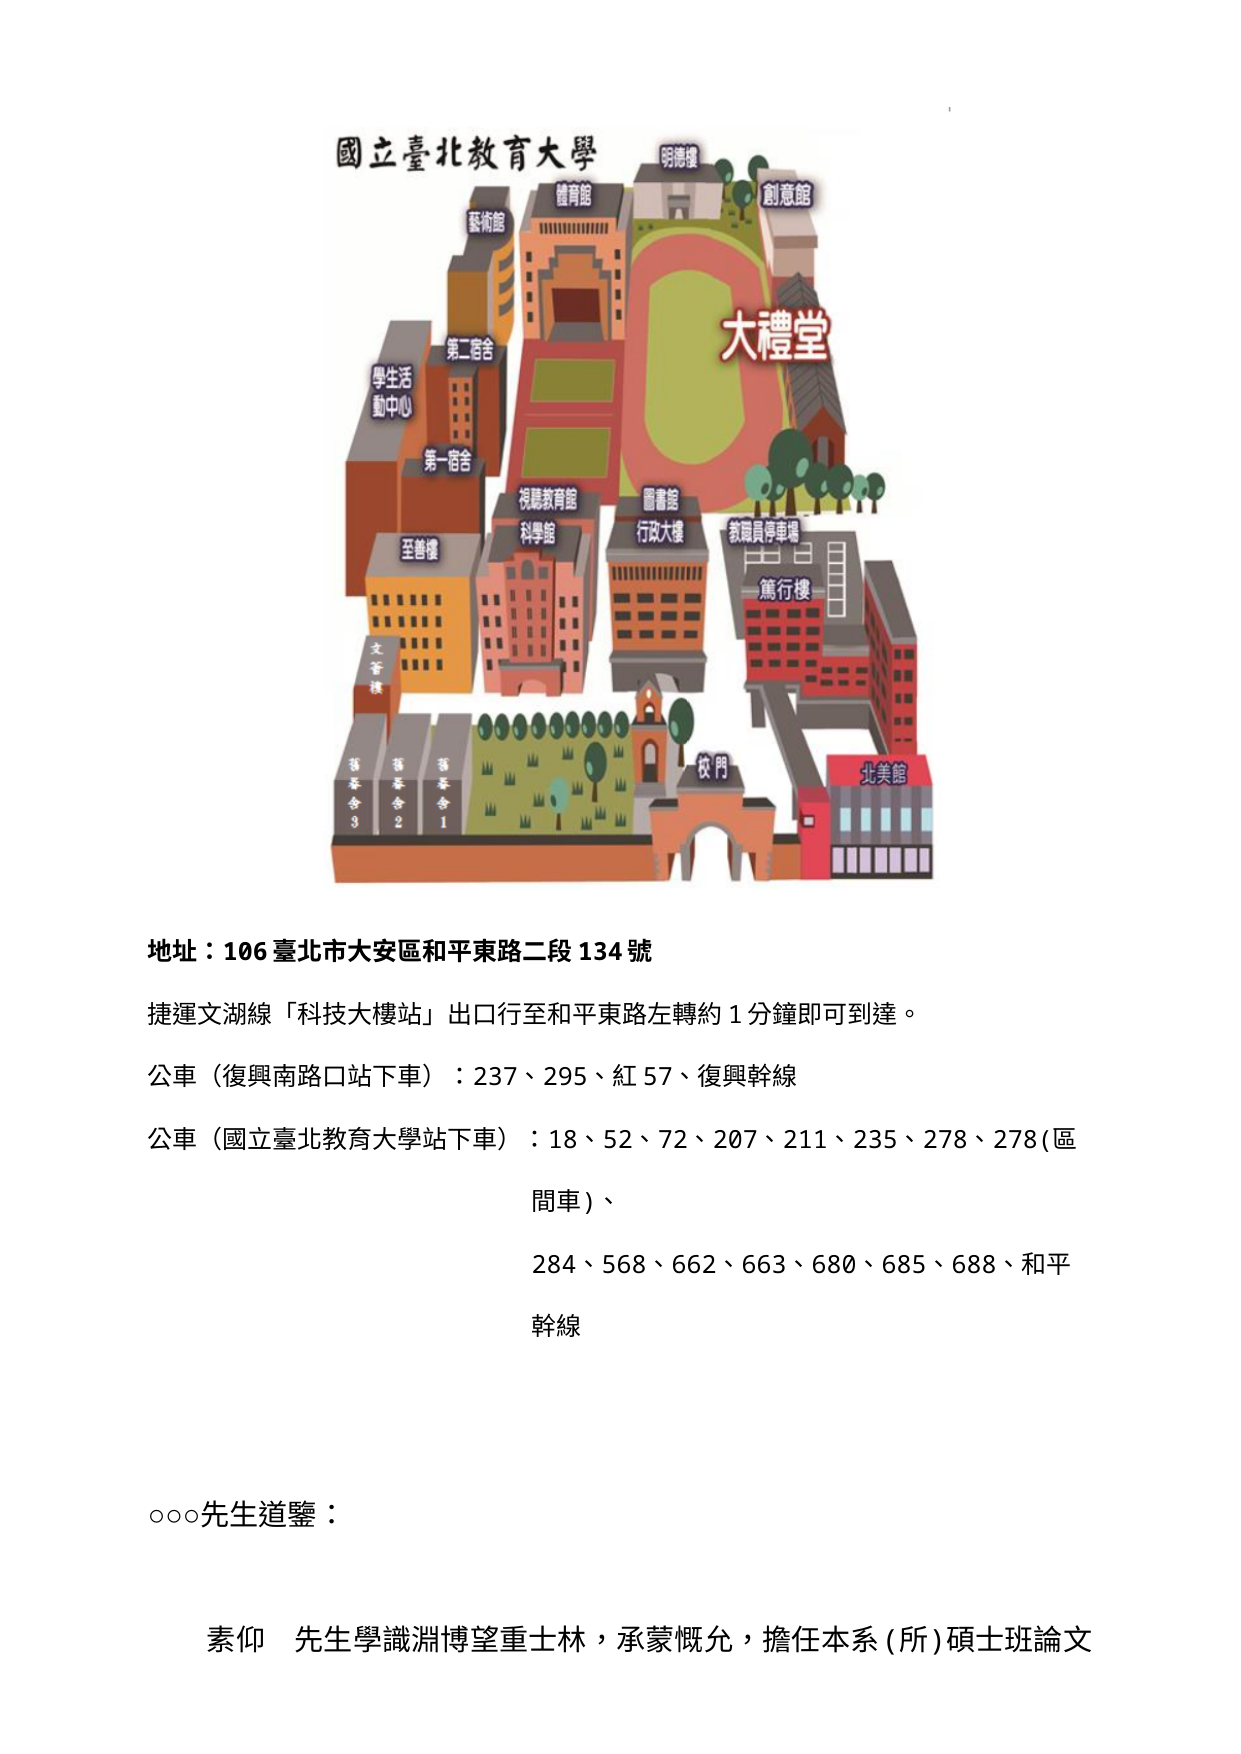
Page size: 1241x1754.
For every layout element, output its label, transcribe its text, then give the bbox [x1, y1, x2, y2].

text ○○○先生道鑒： [148, 1471, 1092, 1533]
text 地址：106臺北市大安區和平東路二段134號 [148, 908, 1092, 971]
text 素仰 先生學識淵博望重士林，承蒙慨允，擔任本系(所)碩士班論文 [148, 1596, 1092, 1658]
text 公車（復興南路口站下車）：237、295、紅57、復興幹線 [148, 1033, 1092, 1096]
text 捷運文湖線「科技大樓站」出口行至和平東路左轉約1分鐘即可到達。 [148, 971, 1092, 1033]
text 公車（國立臺北教育大學站下車）：18、52、72、207、211、235、278、278(區間車)、284、568、662、663、680、685、688、和平幹線 [148, 1096, 1092, 1346]
